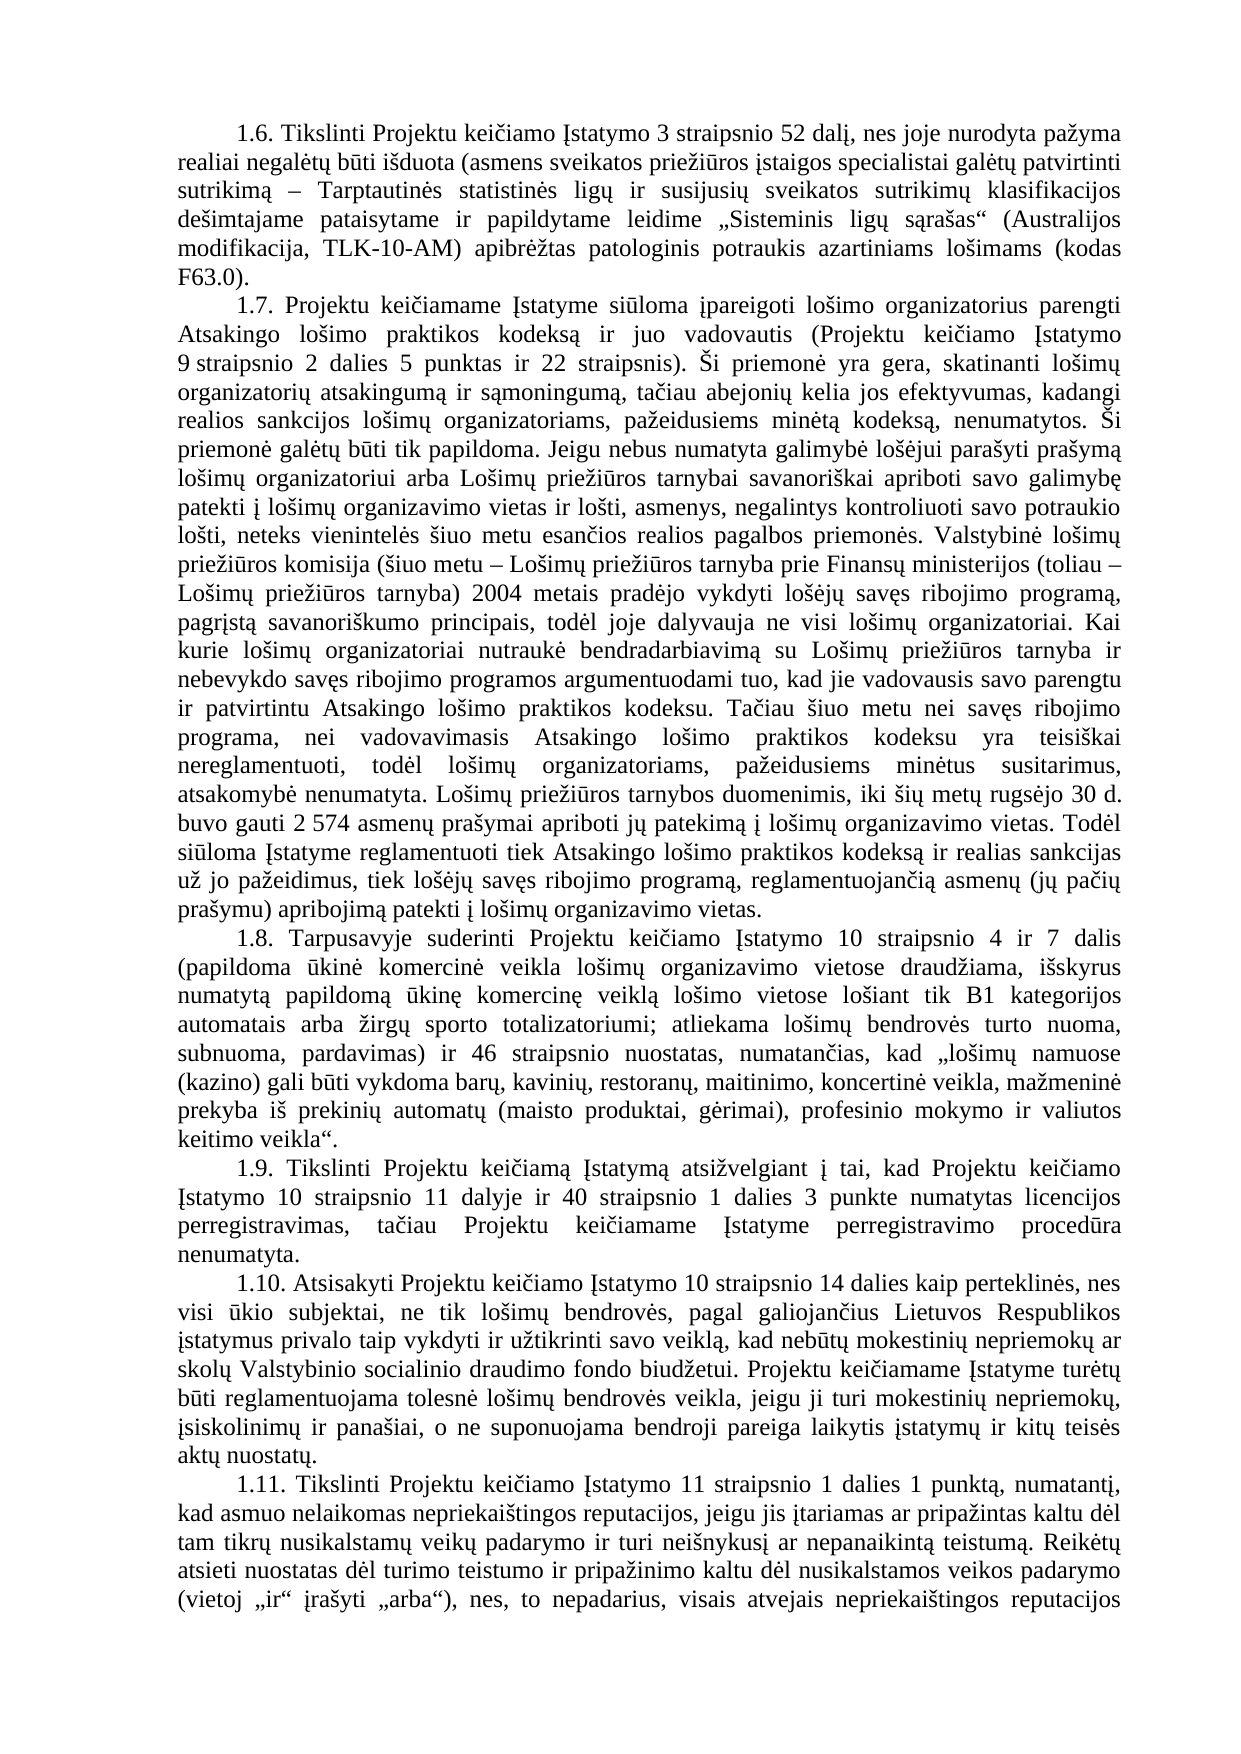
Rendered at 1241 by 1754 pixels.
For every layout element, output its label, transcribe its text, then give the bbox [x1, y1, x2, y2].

text 1.6. Tikslinti Projektu keičiamo Įstatymo 3 straipsnio 52 dalį, nes joje nurodyta pažyma realiai negalėtų būti išduota (asmens sveikatos priežiūros įstaigos specialistai galėtų patvirtinti sutrikimą – Tarptautinės statistinės ligų ir susijusių sveikatos sutrikimų klasifikacijos dešimtajame pataisytame ir papildytame leidime „Sisteminis ligų sąrašas“ (Australijos modifikacija, TLK-10-AM) apibrėžtas patologinis potraukis azartiniams lošimams (kodas F63.0). [177, 118, 1122, 291]
text 1.9. Tikslinti Projektu keičiamą Įstatymą atsižvelgiant į tai, kad Projektu keičiamo Įstatymo 10 straipsnio 11 dalyje ir 40 straipsnio 1 dalies 3 punkte numatytas licencijos perregistravimas, tačiau Projektu keičiamame Įstatyme perregistravimo procedūra nenumatyta. [177, 1153, 1122, 1268]
text 1.7. Projektu keičiamame Įstatyme siūloma įpareigoti lošimo organizatorius parengti Atsakingo lošimo praktikos kodeksą ir juo vadovautis (Projektu keičiamo Įstatymo 9 straipsnio 2 dalies 5 punktas ir 22 straipsnis). Ši priemonė yra gera, skatinanti lošimų organizatorių atsakingumą ir sąmoningumą, tačiau abejonių kelia jos efektyvumas, kadangi realios sankcijos lošimų organizatoriams, pažeidusiems minėtą kodeksą, nenumatytos. Ši priemonė galėtų būti tik papildoma. Jeigu nebus numatyta galimybė lošėjui parašyti prašymą lošimų organizatoriui arba Lošimų priežiūros tarnybai savanoriškai apriboti savo galimybę patekti į lošimų organizavimo vietas ir lošti, asmenys, negalintys kontroliuoti savo potraukio lošti, neteks vienintelės šiuo metu esančios realios pagalbos priemonės. Valstybinė lošimų priežiūros komisija (šiuo metu – Lošimų priežiūros tarnyba prie Finansų ministerijos (toliau – Lošimų priežiūros tarnyba) 2004 metais pradėjo vykdyti lošėjų savęs ribojimo programą, pagrįstą savanoriškumo principais, todėl joje dalyvauja ne visi lošimų organizatoriai. Kai kurie lošimų organizatoriai nutraukė bendradarbiavimą su Lošimų priežiūros tarnyba ir nebevykdo savęs ribojimo programos argumentuodami tuo, kad jie vadovausis savo parengtu ir patvirtintu Atsakingo lošimo praktikos kodeksu. Tačiau šiuo metu nei savęs ribojimo programa, nei vadovavimasis Atsakingo lošimo praktikos kodeksu yra teisiškai nereglamentuoti, todėl lošimų organizatoriams, pažeidusiems minėtus susitarimus, atsakomybė nenumatyta. Lošimų priežiūros tarnybos duomenimis, iki šių metų rugsėjo 30 d. buvo gauti 2 574 asmenų prašymai apriboti jų patekimą į lošimų organizavimo vietas. Todėl siūloma Įstatyme reglamentuoti tiek Atsakingo lošimo praktikos kodeksą ir realias sankcijas už jo pažeidimus, tiek lošėjų savęs ribojimo programą, reglamentuojančią asmenų (jų pačių prašymu) apribojimą patekti į lošimų organizavimo vietas. [177, 291, 1122, 923]
text 1.10. Atsisakyti Projektu keičiamo Įstatymo 10 straipsnio 14 dalies kaip perteklinės, nes visi ūkio subjektai, ne tik lošimų bendrovės, pagal galiojančius Lietuvos Respublikos įstatymus privalo taip vykdyti ir užtikrinti savo veiklą, kad nebūtų mokestinių nepriemokų ar skolų Valstybinio socialinio draudimo fondo biudžetui. Projektu keičiamame Įstatyme turėtų būti reglamentuojama tolesnė lošimų bendrovės veikla, jeigu ji turi mokestinių nepriemokų, įsiskolinimų ir panašiai, o ne suponuojama bendroji pareiga laikytis įstatymų ir kitų teisės aktų nuostatų. [177, 1268, 1122, 1469]
text 1.8. Tarpusavyje suderinti Projektu keičiamo Įstatymo 10 straipsnio 4 ir 7 dalis (papildoma ūkinė komercinė veikla lošimų organizavimo vietose draudžiama, išskyrus numatytą papildomą ūkinę komercinę veiklą lošimo vietose lošiant tik B1 kategorijos automatais arba žirgų sporto totalizatoriumi; atliekama lošimų bendrovės turto nuoma, subnuoma, pardavimas) ir 46 straipsnio nuostatas, numatančias, kad „lošimų namuose (kazino) gali būti vykdoma barų, kavinių, restoranų, maitinimo, koncertinė veikla, mažmeninė prekyba iš prekinių automatų (maisto produktai, gėrimai), profesinio mokymo ir valiutos keitimo veikla“. [177, 923, 1122, 1153]
text 1.11. Tikslinti Projektu keičiamo Įstatymo 11 straipsnio 1 dalies 1 punktą, numatantį, kad asmuo nelaikomas nepriekaištingos reputacijos, jeigu jis įtariamas ar pripažintas kaltu dėl tam tikrų nusikalstamų veikų padarymo ir turi neišnykusį ar nepanaikintą teistumą. Reikėtų atsieti nuostatas dėl turimo teistumo ir pripažinimo kaltu dėl nusikalstamos veikos padarymo (vietoj „ir“ įrašyti „arba“), nes, to nepadarius, visais atvejais nepriekaištingos reputacijos [177, 1469, 1122, 1613]
